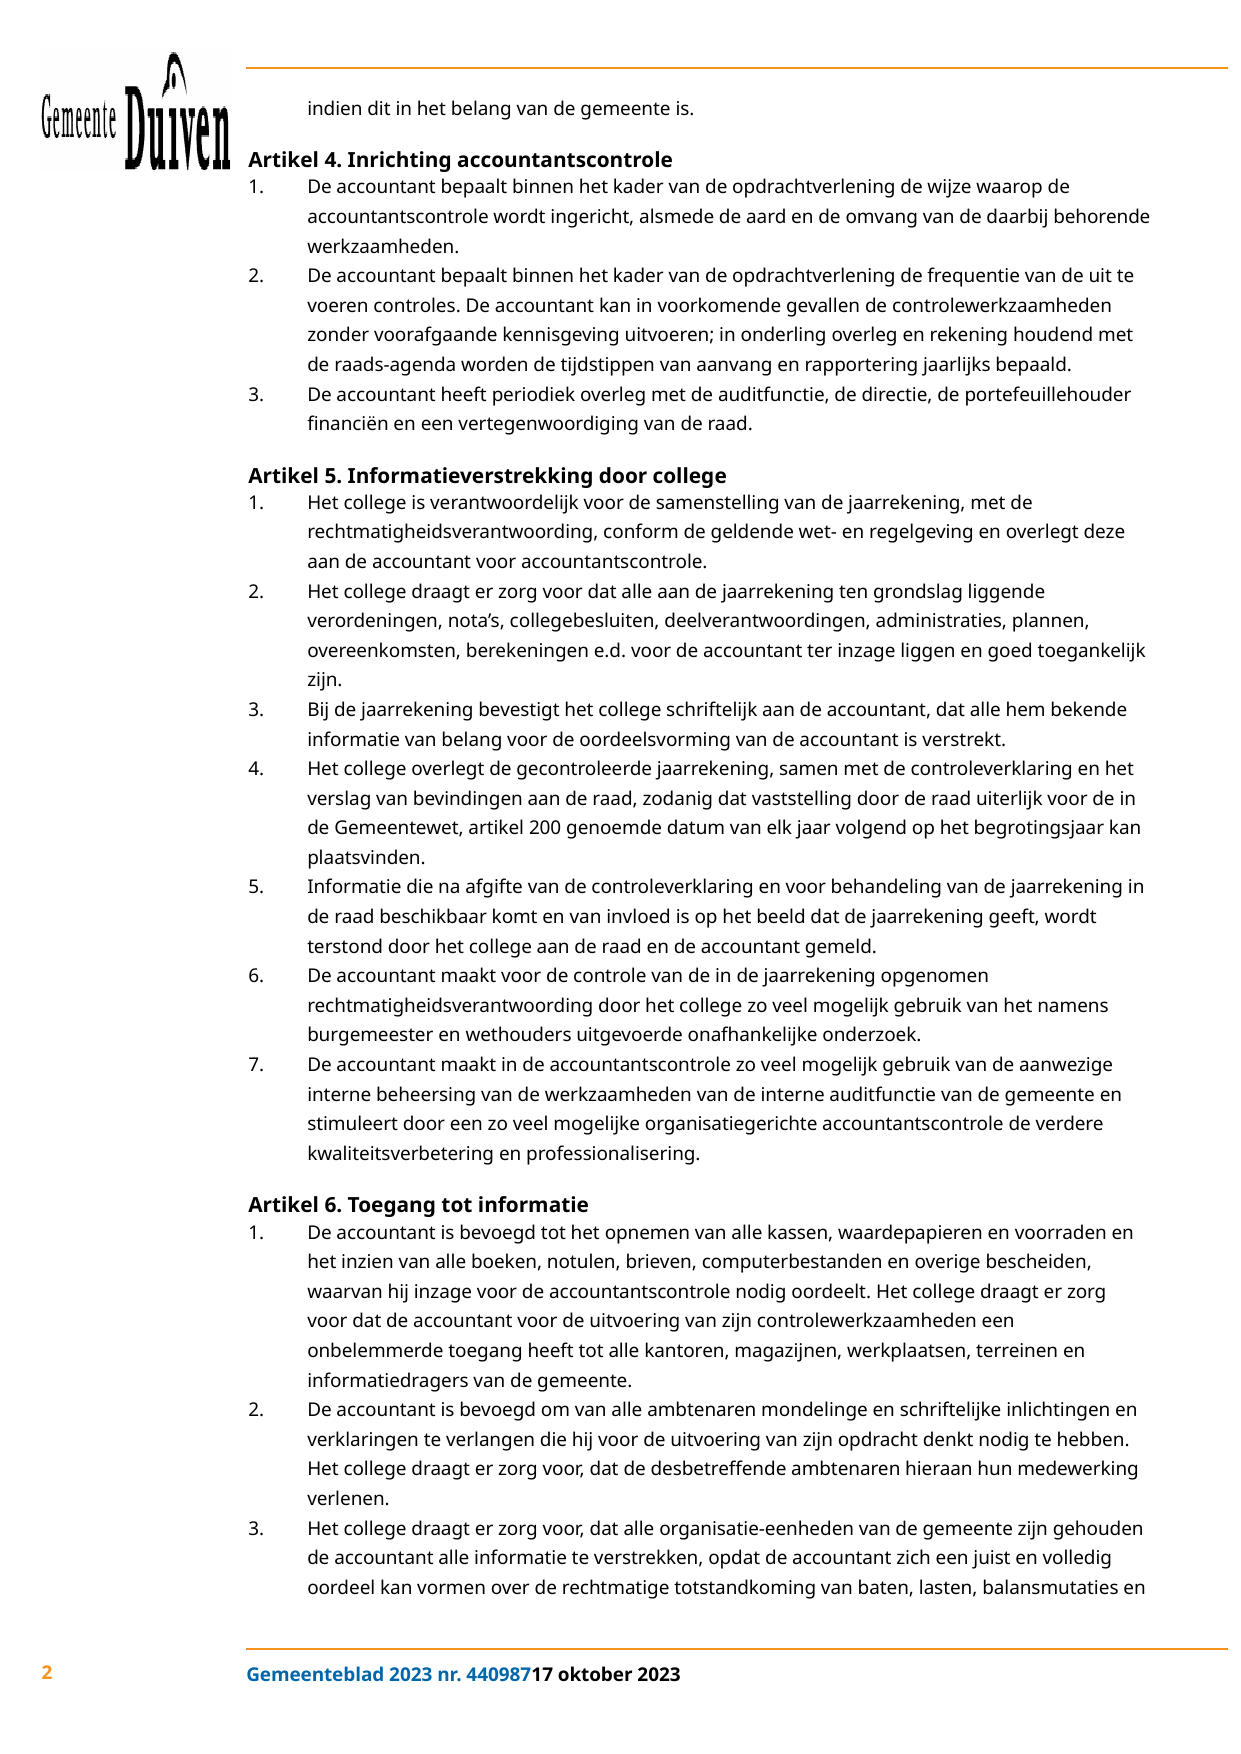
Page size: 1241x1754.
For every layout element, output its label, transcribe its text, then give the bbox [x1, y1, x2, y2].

list De accountant is bevoegd om van alle ambtenaren mondelinge en schriftelijke inlichtingen en verklaringen te verlangen die hij voor de uitvoering van zijn opdracht denkt nodig te hebben. Het college draagt er zorg voor, dat de desbetreffende ambtenaren hieraan hun medewerking verlenen. [248, 1396, 1152, 1511]
list indien dit in het belang van de gemeente is. [248, 95, 1152, 121]
list Bij de jaarrekening bevestigt het college schriftelijk aan de accountant, dat alle hem bekende informatie van belang voor de oordeelsvorming van de accountant is verstrekt. [248, 696, 1152, 752]
list Informatie die na afgifte van de controleverklaring en voor behandeling van de jaarrekening in de raad beschikbaar komt en van invloed is op het beeld dat de jaarrekening geeft, wordt terstond door het college aan de raad en de accountant gemeld. [248, 874, 1152, 959]
text Artikel 6. Toegang tot informatie [248, 1190, 1152, 1219]
picture [41, 47, 231, 172]
list De accountant bepaalt binnen het kader van de opdrachtverlening de frequentie van de uit te voeren controles. De accountant kan in voorkomende gevallen de controlewerkzaamheden zonder voorafgaande kennisgeving uitvoeren; in onderling overleg en rekening houdend met de raads-agenda worden de tijdstippen van aanvang en rapportering jaarlijks bepaald. [248, 262, 1152, 377]
list Het college is verantwoordelijk voor de samenstelling van de jaarrekening, met de rechtmatigheidsverantwoording, conform de geldende wet- en regelgeving en overlegt deze aan de accountant voor accountantscontrole. [248, 489, 1152, 574]
list De accountant maakt in de accountantscontrole zo veel mogelijk gebruik van de aanwezige interne beheersing van de werkzaamheden van de interne auditfunctie van de gemeente en stimuleert door een zo veel mogelijke organisatiegerichte accountantscontrole de verdere kwaliteitsverbetering en professionalisering. [248, 1051, 1152, 1166]
text Artikel 5. Informatieverstrekking door college [248, 461, 1152, 489]
list De accountant is bevoegd tot het opnemen van alle kassen, waardepapieren en voorraden en het inzien van alle boeken, notulen, brieven, computerbestanden en overige bescheiden, waarvan hij inzage voor de accountantscontrole nodig oordeelt. Het college draagt er zorg voor dat de accountant voor de uitvoering van zijn controlewerkzaamheden een onbelemmerde toegang heeft tot alle kantoren, magazijnen, werkplaatsen, terreinen en informatiedragers van de gemeente. [248, 1219, 1152, 1392]
list Het college draagt er zorg voor, dat alle organisatie-eenheden van de gemeente zijn gehouden de accountant alle informatie te verstrekken, opdat de accountant zich een juist en volledig oordeel kan vormen over de rechtmatige totstandkoming van baten, lasten, balansmutaties en [248, 1515, 1152, 1599]
list De accountant maakt voor de controle van de in de jaarrekening opgenomen rechtmatigheidsverantwoording door het college zo veel mogelijk gebruik van het namens burgemeester en wethouders uitgevoerde onafhankelijke onderzoek. [248, 962, 1152, 1047]
list Het college overlegt de gecontroleerde jaarrekening, samen met de controleverklaring en het verslag van bevindingen aan de raad, zodanig dat vaststelling door de raad uiterlijk voor de in de Gemeentewet, artikel 200 genoemde datum van elk jaar volgend op het begrotingsjaar kan plaatsvinden. [248, 755, 1152, 870]
list Het college draagt er zorg voor dat alle aan de jaarrekening ten grondslag liggende verordeningen, nota’s, collegebesluiten, deelverantwoordingen, administraties, plannen, overeenkomsten, berekeningen e.d. voor de accountant ter inzage liggen en goed toegankelijk zijn. [248, 578, 1152, 692]
list De accountant bepaalt binnen het kader van de opdrachtverlening de wijze waarop de accountantscontrole wordt ingericht, alsmede de aard en de omvang van de daarbij behorende werkzaamheden. [248, 174, 1152, 258]
text Artikel 4. Inrichting accountantscontrole [248, 145, 1152, 174]
list De accountant heeft periodiek overleg met de auditfunctie, de directie, de portefeuillehouder financiën en een vertegenwoordiging van de raad. [248, 381, 1152, 436]
